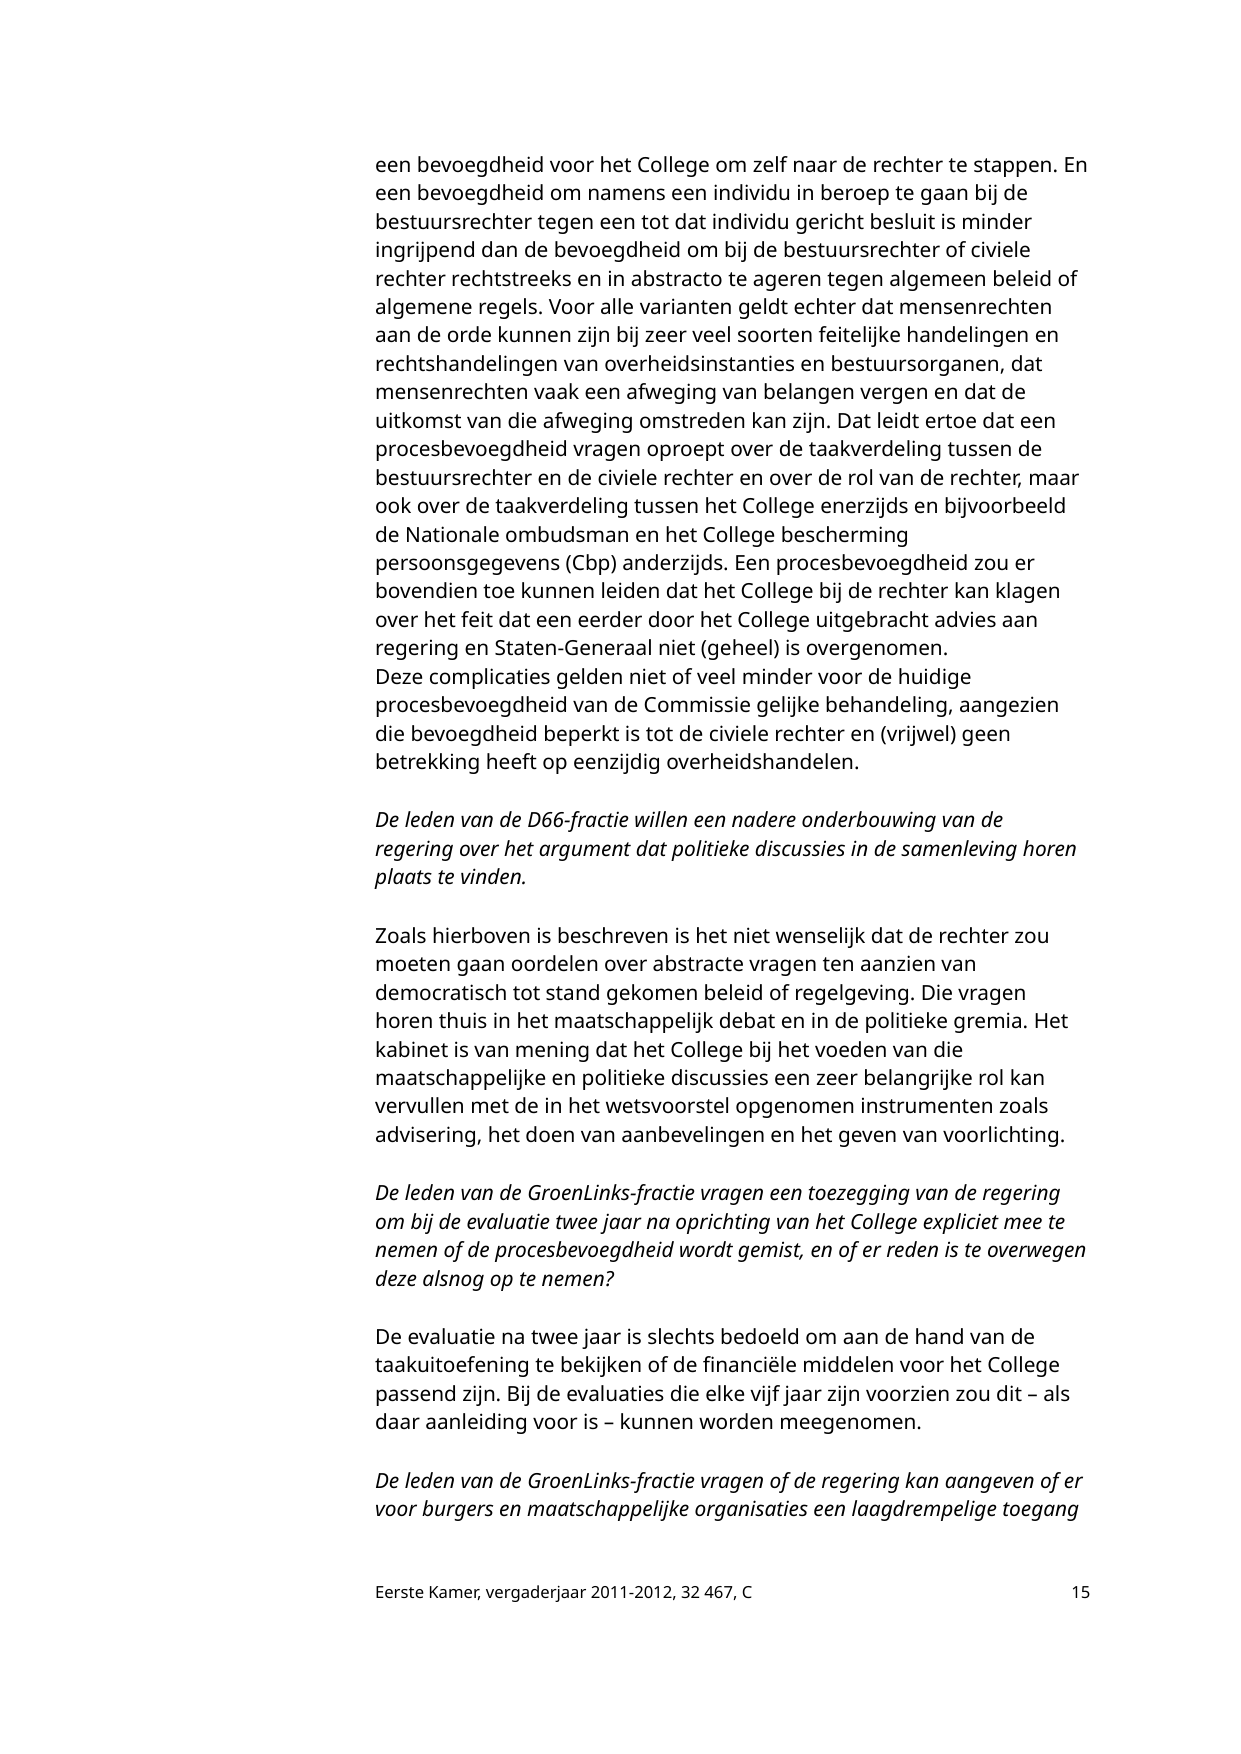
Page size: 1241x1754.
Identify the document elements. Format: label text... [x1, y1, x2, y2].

text Hiervoor is al uiteengezet waarom ik meen dat er in het bestuursrecht al voldoende toetsingsmogelijkheden zijn bij vermeende schendingen van mensenrechten. Tot welke verwikkelingen een procesbevoegdheid kan leiden, hangt af van de concrete vormgeving van de procesbevoegdheid. Een bevoegdheid voor het College om te interveniëren (opmerkingen te maken) in een reeds aanhangige rechtszaak is minder ingrijpend dan een bevoegdheid voor het College om zelf naar de rechter te stappen. En een bevoegdheid om namens een individu in beroep te gaan bij de bestuursrechter tegen een tot dat individu gericht besluit is minder ingrijpend dan de bevoegdheid om bij de bestuursrechter of civiele rechter rechtstreeks en in abstracto te ageren tegen algemeen beleid of algemene regels. Voor alle varianten geldt echter dat mensenrechten aan de orde kunnen zijn bij zeer veel soorten feitelijke handelingen en rechtshandelingen van overheidsinstanties en bestuursorganen, dat mensenrechten vaak een afweging van belangen vergen en dat de uitkomst van die afweging omstreden kan zijn. Dat leidt ertoe dat een procesbevoegdheid vragen oproept over de taakverdeling tussen de bestuursrechter en de civiele rechter en over de rol van de rechter, maar ook over de taakverdeling tussen het College enerzijds en bijvoorbeeld de Nationale ombudsman en het College bescherming persoonsgegevens (Cbp) anderzijds. Een procesbevoegdheid zou er bovendien toe kunnen leiden dat het College bij de rechter kan klagen over het feit dat een eerder door het College uitgebracht advies aan regering en Staten-Generaal niet (geheel) is overgenomen. [375, 150, 1090, 776]
text De leden van de D66-fractie willen een nadere onderbouwing van de regering over het argument dat politieke discussies in de samenleving horen plaats te vinden. [375, 919, 1090, 1005]
text De evaluatie na twee jaar is slechts bedoeld om aan de hand van de taakuitoefening te bekijken of de financiële middelen voor het College passend zijn. Bij de evaluaties die elke vijf jaar zijn voorzien zou dit – als daar aanleiding voor is – kunnen worden meegenomen. [375, 1436, 1090, 1521]
text Zoals hierboven is beschreven is het niet wenselijk dat de rechter zou moeten gaan oordelen over abstracte vragen ten aanzien van democratisch tot stand gekomen beleid of regelgeving. Die vragen horen thuis in het maatschappelijk debat en in de politieke gremia. Het kabinet is van mening dat het College bij het voeden van die maatschappelijke en politieke discussies een zeer belangrijke rol kan vervullen met de in het wetsvoorstel opgenomen instrumenten zoals advisering, het doen van aanbevelingen en het geven van voorlichting. [375, 1035, 1090, 1262]
text Deze complicaties gelden niet of veel minder voor de huidige procesbevoegdheid van de Commissie gelijke behandeling, aangezien die bevoegdheid beperkt is tot de civiele rechter en (vrijwel) geen betrekking heeft op eenzijdig overheidshandelen. [375, 776, 1090, 889]
text De leden van de GroenLinks-fractie vragen een toezegging van de regering om bij de evaluatie twee jaar na oprichting van het College expliciet mee te nemen of de procesbevoegdheid wordt gemist, en of er reden is te overwegen deze alsnog op te nemen? [375, 1292, 1090, 1406]
